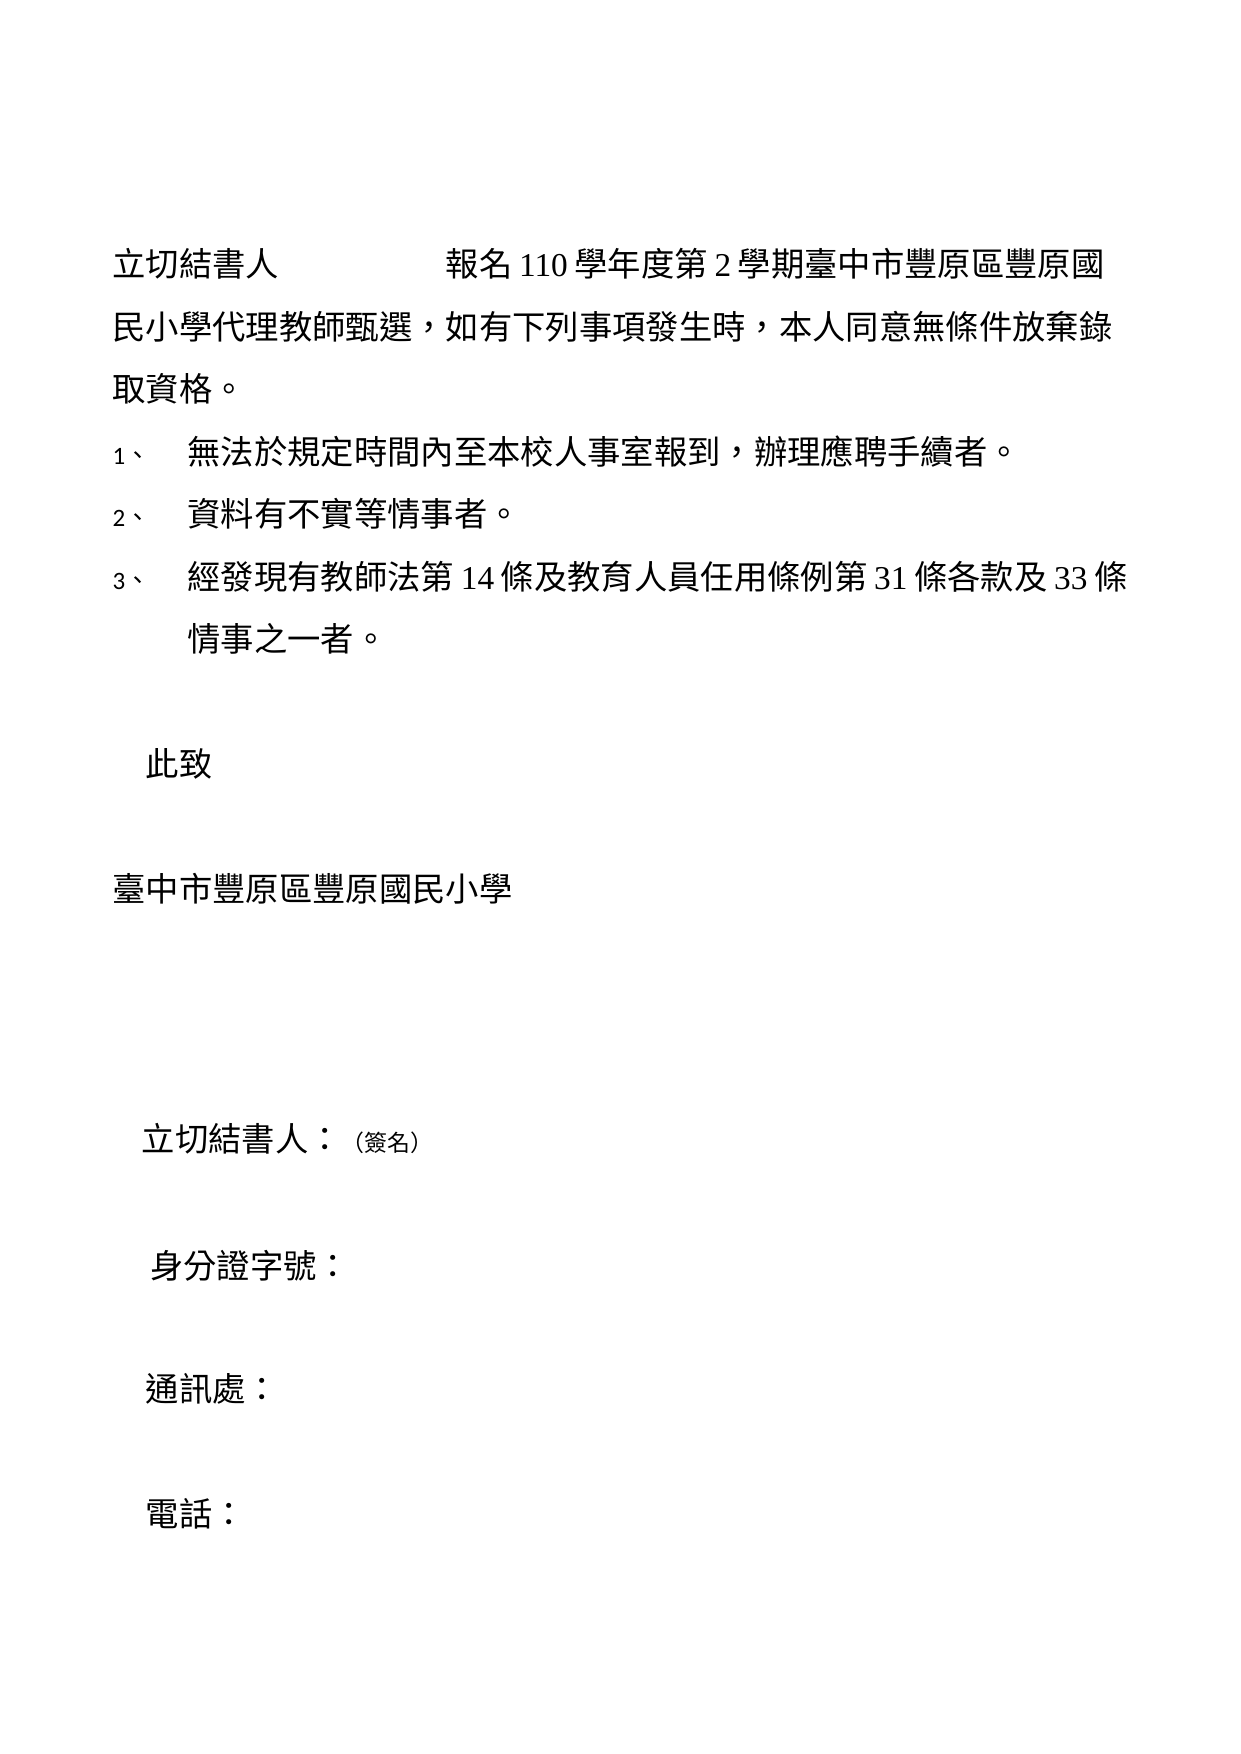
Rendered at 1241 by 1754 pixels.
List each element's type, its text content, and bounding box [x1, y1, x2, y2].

text 立切結書人：（簽名） [112, 1096, 1128, 1158]
list 資料有不實等情事者。 [112, 471, 1128, 533]
list 無法於規定時間內至本校人事室報到，辦理應聘手續者。 [112, 408, 1128, 471]
text 臺中市豐原區豐原國民小學 [112, 846, 1128, 908]
text 立切結書人 報名110學年度第2學期臺中市豐原區豐原國民小學代理教師甄選，如有下列事項發生時，本人同意無條件放棄錄取資格。 [112, 221, 1128, 408]
text 電話： [112, 1471, 1128, 1533]
list 經發現有教師法第14條及教育人員任用條例第31條各款及33條情事之一者。 [112, 533, 1128, 658]
text 此致 [112, 721, 1128, 783]
text 通訊處： [112, 1346, 1128, 1408]
text 身分證字號： [112, 1221, 1128, 1283]
